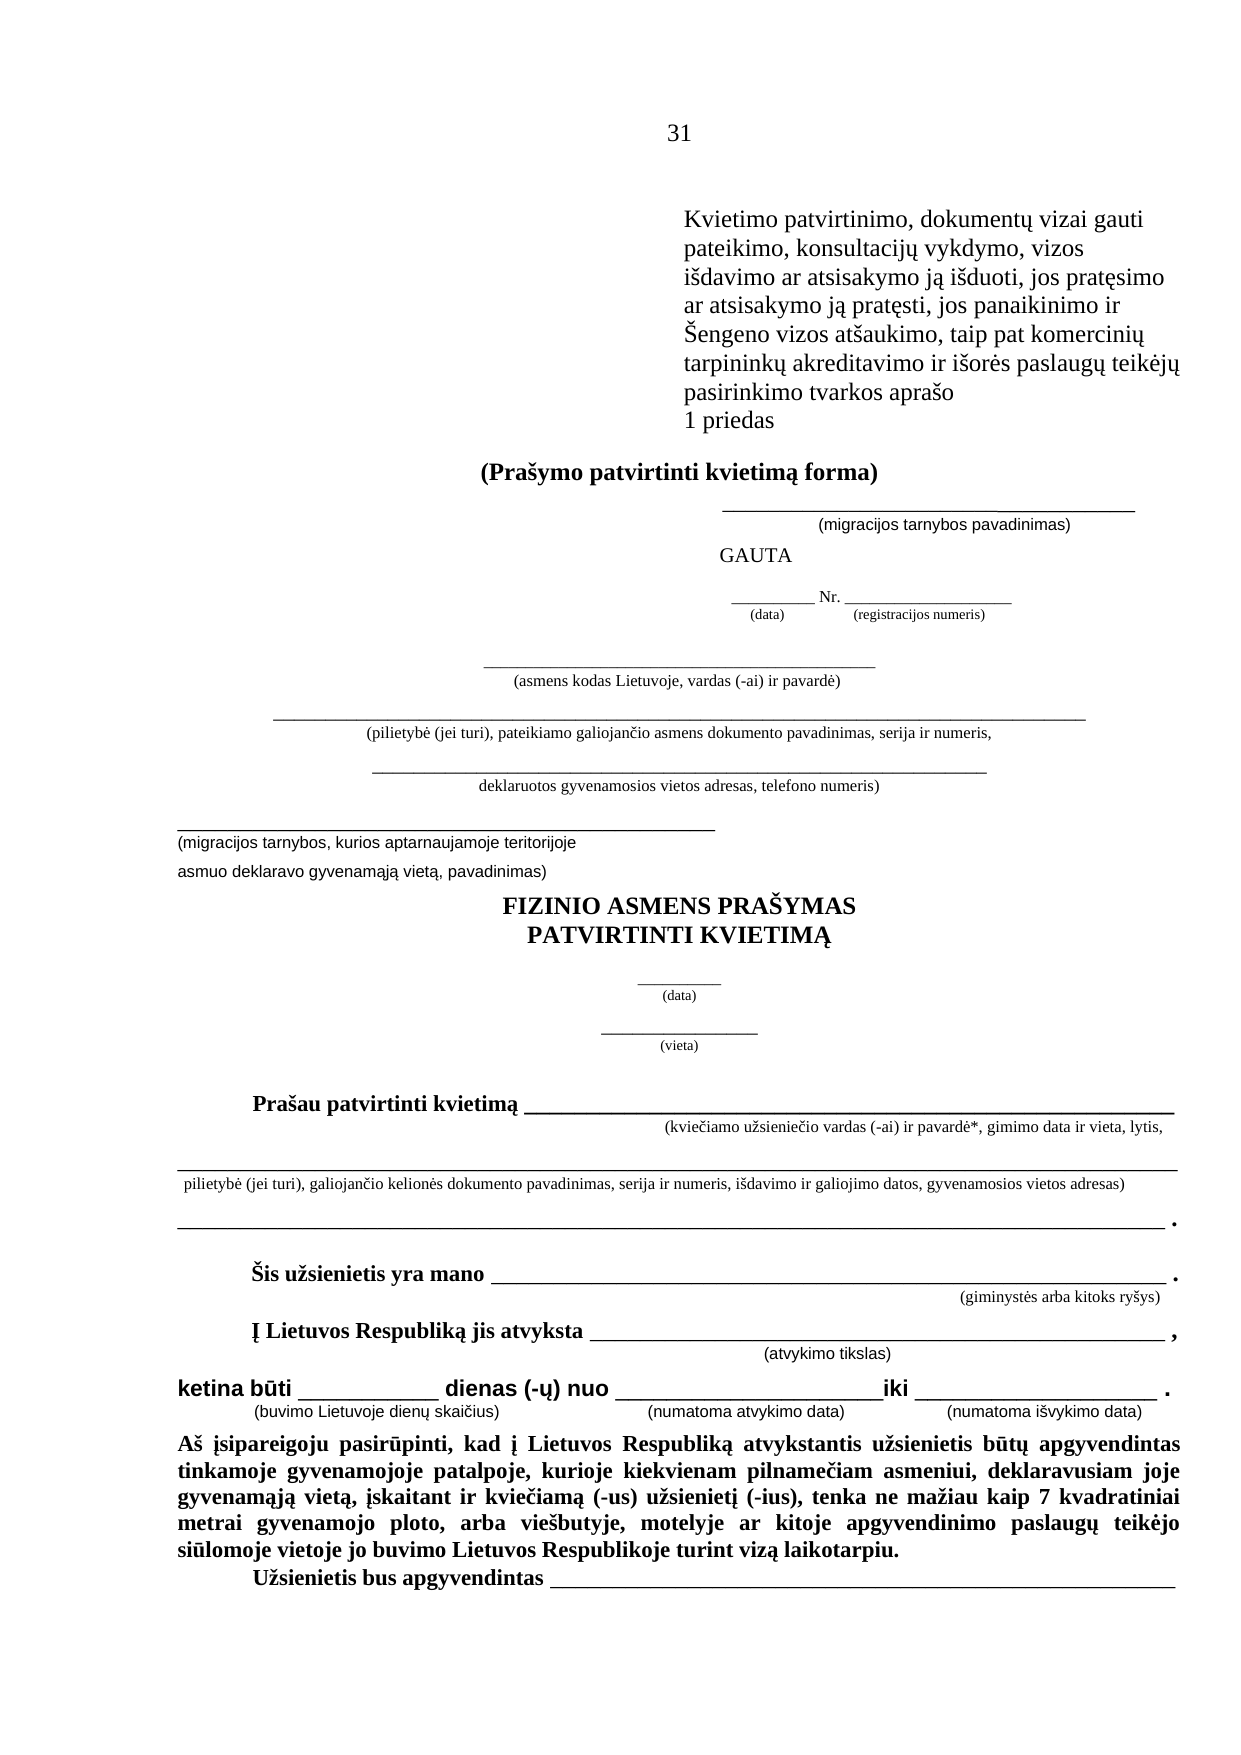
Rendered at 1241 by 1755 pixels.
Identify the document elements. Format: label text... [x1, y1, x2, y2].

text (asmens kodas Lietuvoje, vardas (-ai) ir pavardė) [177, 670, 1181, 699]
text (kviečiamo užsieniečio vardas (-ai) ir pavardė*, gimimo data ir vieta, lytis, [177, 1116, 1181, 1145]
text (pilietybė (jei turi), pateikiamo galiojančio asmens dokumento pavadinimas, serija ir numeris, ___________________________________________________________ [177, 723, 1181, 776]
text deklaruotos gyvenamosios vietos adresas, telefono numeris) [177, 776, 1181, 805]
text PATVIRTINTI KVIETIMĄ [177, 920, 1181, 948]
text pilietybė (jei turi), galiojančio kelionės dokumento pavadinimas, serija ir numeris, išdavimo ir galiojimo datos, gyvenamosios vietos adresas) [177, 1174, 1181, 1203]
text (buvimo Lietuvoje dienų skaičius) (numatoma atvykimo data) (numatoma išvykimo data) [177, 1402, 1181, 1430]
text (data) [177, 987, 1181, 1013]
text (atvykimo tikslas) [177, 1344, 1181, 1373]
text FIZINIO ASMENS PRAŠYMAS [177, 891, 1181, 920]
text Užsienietis bus apgyvendintas __________________________________________________ [177, 1562, 1181, 1591]
text (migracijos tarnybos, kurios aptarnaujamoje teritorijoje [177, 833, 1181, 862]
text ________________________________________________________________________________ [177, 1145, 1181, 1174]
text 1 priedas [683, 406, 1181, 434]
text Prašau patvirtinti kvietimą ____________________________________________________ [177, 1088, 1181, 1116]
text asmuo deklaravo gyvenamąją vietą, pavadinimas) [177, 862, 1181, 891]
text (Prašymo patvirtinti kvietimą forma) [177, 457, 1181, 486]
text GAUTA [177, 543, 1181, 567]
text __________ [177, 968, 1181, 987]
text Kvietimo patvirtinimo, dokumentų vizai gauti pateikimo, konsultacijų vykdymo, vizos išdavimo ar atsisakymo ją išduoti, jos pratęsimo ar atsisakymo ją pratęsti, jos panaikinimo ir Šengeno vizos atšaukimo, taip pat komercinių tarpininkų akreditavimo ir išorės paslaugų teikėjų pasirinkimo tvarkos aprašo [683, 204, 1181, 406]
text ___________________________________ [177, 486, 1181, 514]
text ___________________________________________ [177, 805, 1181, 833]
text (data) (registracijos numeris) [177, 606, 1181, 632]
text Aš įsipareigoju pasirūpinti, kad į Lietuvos Respubliką atvykstantis užsienietis būtų apgyvendintas tinkamoje gyvenamojoje patalpoje, kurioje kiekvienam pilnamečiam asmeniui, deklaravusiam joje gyvenamąją vietą, įskaitant ir kviečiamą (-us) užsienietį (-ius), tenka ne mažiau kaip 7 kvadratiniai metrai gyvenamojo ploto, arba viešbutyje, motelyje ar kitoje apgyvendinimo paslaugų teikėjo siūlomoje vietoje jo buvimo Lietuvos Respublikoje turint vizą laikotarpiu. [177, 1430, 1181, 1562]
text (giminystės arba kitoks ryšys) [177, 1287, 1181, 1315]
text __________ Nr. ____________________ [177, 587, 1181, 606]
text ketina būti ___________ dienas (-ų) nuo _____________________iki ___________________ . [177, 1373, 1181, 1402]
text ______________________________________________________________________________ [177, 699, 1181, 723]
text (migracijos tarnybos pavadinimas) [177, 514, 1181, 543]
text _______________________________________________________________________________ . [177, 1203, 1181, 1231]
text _______________________________________________ [177, 651, 1181, 670]
text Šis užsienietis yra mano ______________________________________________________ . [177, 1258, 1181, 1287]
text Į Lietuvos Respubliką jis atvyksta ______________________________________________ , [177, 1315, 1181, 1344]
text (vieta) [177, 1037, 1181, 1064]
text _______________ [177, 1013, 1181, 1037]
